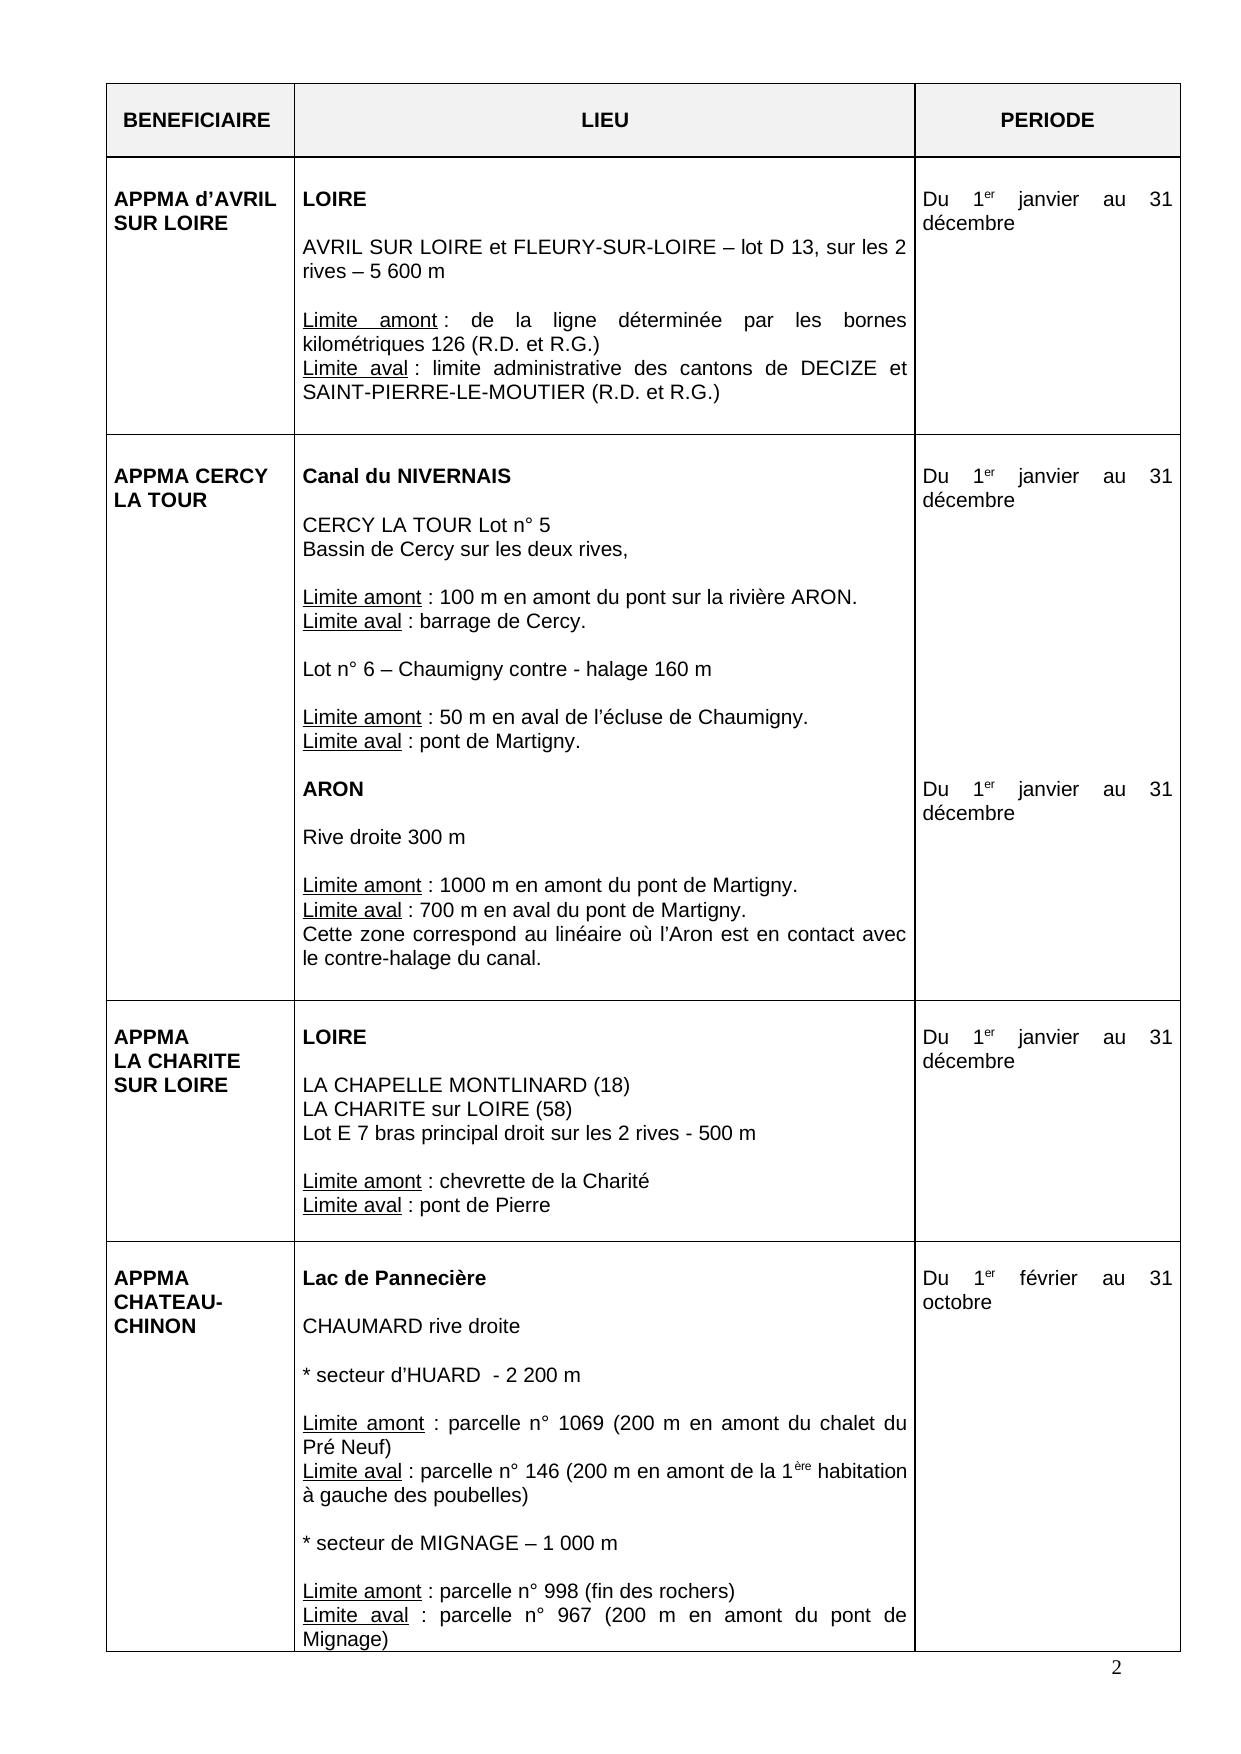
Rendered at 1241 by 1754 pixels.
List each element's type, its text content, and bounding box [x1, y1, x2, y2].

table_header Du 1er janvier au 31 décembre Du 1er janvier au 31 décembre [916, 435, 1180, 999]
table_cell APPMA d’AVRIL SUR LOIRE [107, 158, 294, 433]
table_header APPMA CERCY LA TOUR [107, 435, 294, 999]
table_cell APPMA LA CHARITE SUR LOIRE [107, 1001, 294, 1241]
table_header Canal du NIVERNAIS CERCY LA TOUR Lot n° 5 Bassin de Cercy sur les deux rives, Limite amont : 100 m en amont du pont sur la rivière ARON. Limite aval : barrage de Cercy. Lot n° 6 – Chaumigny contre - halage 160 m Limite amont : 50 m en aval de l’écluse de Chaumigny. Limite aval : pont de Martigny. ARON Rive droite 300 m Limite amont : 1000 m en amont du pont de Martigny. Limite aval : 700 m en aval du pont de Martigny. Cette zone correspond au linéaire où l’Aron est en contact avec le contre-halage du canal. [295, 435, 914, 999]
table_cell APPMA CHATEAU-CHINON [107, 1242, 294, 1651]
table_cell LOIRE AVRIL SUR LOIRE et FLEURY-SUR-LOIRE – lot D 13, sur les 2 rives – 5 600 m Limite amont : de la ligne déterminée par les bornes kilométriques 126 (R.D. et R.G.) Limite aval : limite administrative des cantons de DECIZE et SAINT-PIERRE-LE-MOUTIER (R.D. et R.G.) [295, 158, 914, 433]
table_cell LOIRE LA CHAPELLE MONTLINARD (18) LA CHARITE sur LOIRE (58) Lot E 7 bras principal droit sur les 2 rives - 500 m Limite amont : chevrette de la Charité Limite aval : pont de Pierre [295, 1001, 914, 1241]
table_header LIEU [295, 84, 914, 156]
table_cell Du 1er janvier au 31 décembre [916, 158, 1180, 433]
table_cell Du 1er janvier au 31 décembre [916, 1001, 1180, 1241]
table_cell Lac de Pannecière CHAUMARD rive droite * secteur d’HUARD - 2 200 m Limite amont : parcelle n° 1069 (200 m en amont du chalet du Pré Neuf) Limite aval : parcelle n° 146 (200 m en amont de la 1ère habitation à gauche des poubelles) * secteur de MIGNAGE – 1 000 m Limite amont : parcelle n° 998 (fin des rochers) Limite aval : parcelle n° 967 (200 m en amont du pont de Mignage) [295, 1242, 914, 1651]
table_cell Du 1er février au 31 octobre [916, 1242, 1180, 1651]
table_header BENEFICIAIRE [107, 84, 294, 156]
table_header PERIODE [916, 84, 1180, 156]
